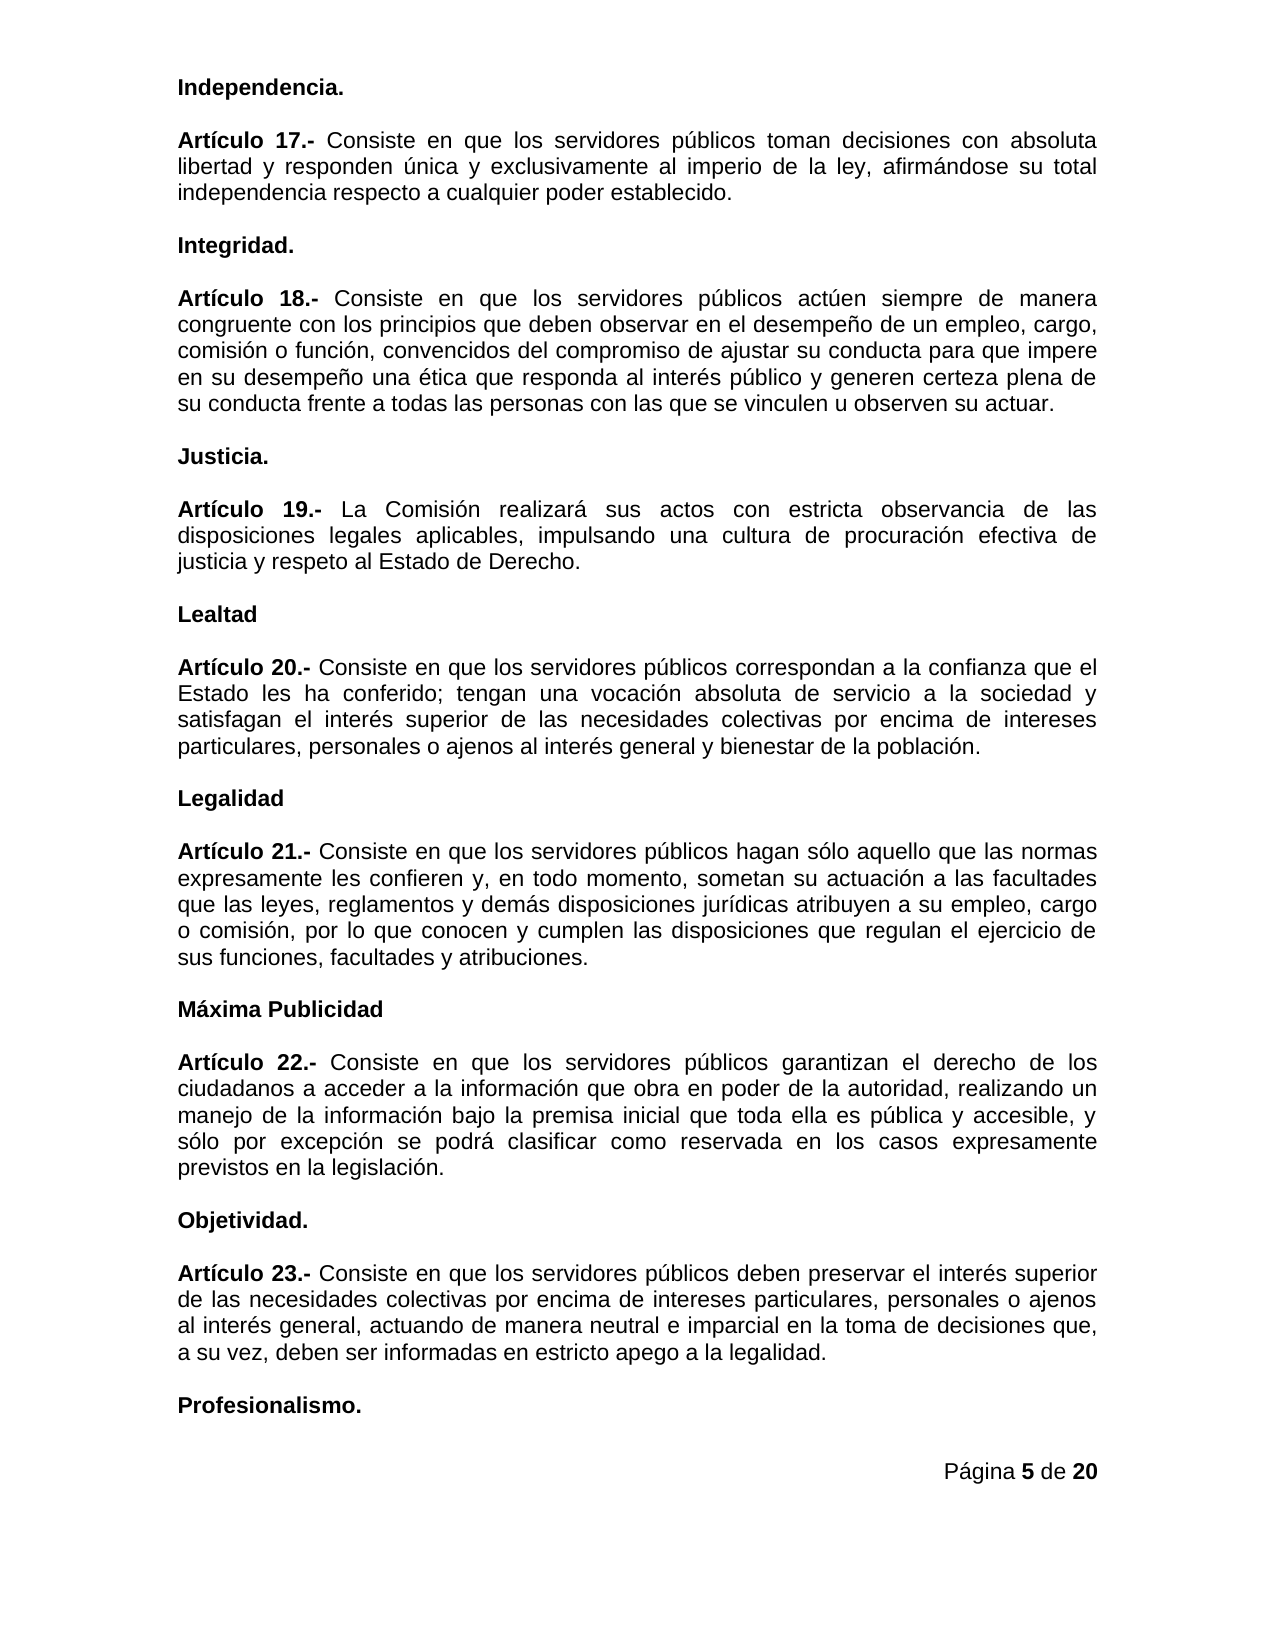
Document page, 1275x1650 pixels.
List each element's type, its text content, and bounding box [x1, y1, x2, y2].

text Lealtad [177, 601, 1098, 627]
text Integridad. [177, 232, 1098, 258]
text Artículo 19.- La Comisión realizará sus actos con estricta observancia de las disposiciones legales aplicables, impulsando una cultura de procuración efectiva de justicia y respeto al Estado de Derecho. [177, 496, 1098, 574]
text Artículo 20.- Consiste en que los servidores públicos correspondan a la conﬁanza que el Estado les ha conferido; tengan una vocación absoluta de servicio a la sociedad y satisfagan el interés superior de las necesidades colectivas por encima de intereses particulares, personales o ajenos al interés general y bienestar de la población. [177, 654, 1098, 759]
text Justicia. [177, 443, 1098, 469]
text Independencia. [177, 74, 1098, 100]
text Artículo 17.- Consiste en que los servidores públicos toman decisiones con absoluta libertad y responden única y exclusivamente al imperio de la ley, aﬁrmándose su total independencia respecto a cualquier poder establecido. [177, 127, 1098, 206]
text Artículo 23.- Consiste en que los servidores públicos deben preservar el interés superior de las necesidades colectivas por encima de intereses particulares, personales o ajenos al interés general, actuando de manera neutral e imparcial en la toma de decisiones que, a su vez, deben ser informadas en estricto apego a la legalidad. [177, 1260, 1098, 1365]
text Artículo 18.- Consiste en que los servidores públicos actúen siempre de manera congruente con los principios que deben observar en el desempeño de un empleo, cargo, comisión o función, convencidos del compromiso de ajustar su conducta para que impere en su desempeño una ética que responda al interés público y generen certeza plena de su conducta frente a todas las personas con las que se vinculen u observen su actuar. [177, 285, 1098, 416]
text Máxima Publicidad [177, 996, 1098, 1023]
text Profesionalismo. [177, 1392, 1098, 1418]
text Artículo 22.- Consiste en que los servidores públicos garantizan el derecho de los ciudadanos a acceder a la información que obra en poder de la autoridad, realizando un manejo de la información bajo la premisa inicial que toda ella es pública y accesible, y sólo por excepción se podrá clasiﬁcar como reservada en los casos expresamente previstos en la legislación. [177, 1049, 1098, 1181]
text Legalidad [177, 785, 1098, 812]
text Objetividad. [177, 1207, 1098, 1233]
text Artículo 21.- Consiste en que los servidores públicos hagan sólo aquello que las normas expresamente les conﬁeren y, en todo momento, sometan su actuación a las facultades que las leyes, reglamentos y demás disposiciones jurídicas atribuyen a su empleo, cargo o comisión, por lo que conocen y cumplen las disposiciones que regulan el ejercicio de sus funciones, facultades y atribuciones. [177, 838, 1098, 970]
